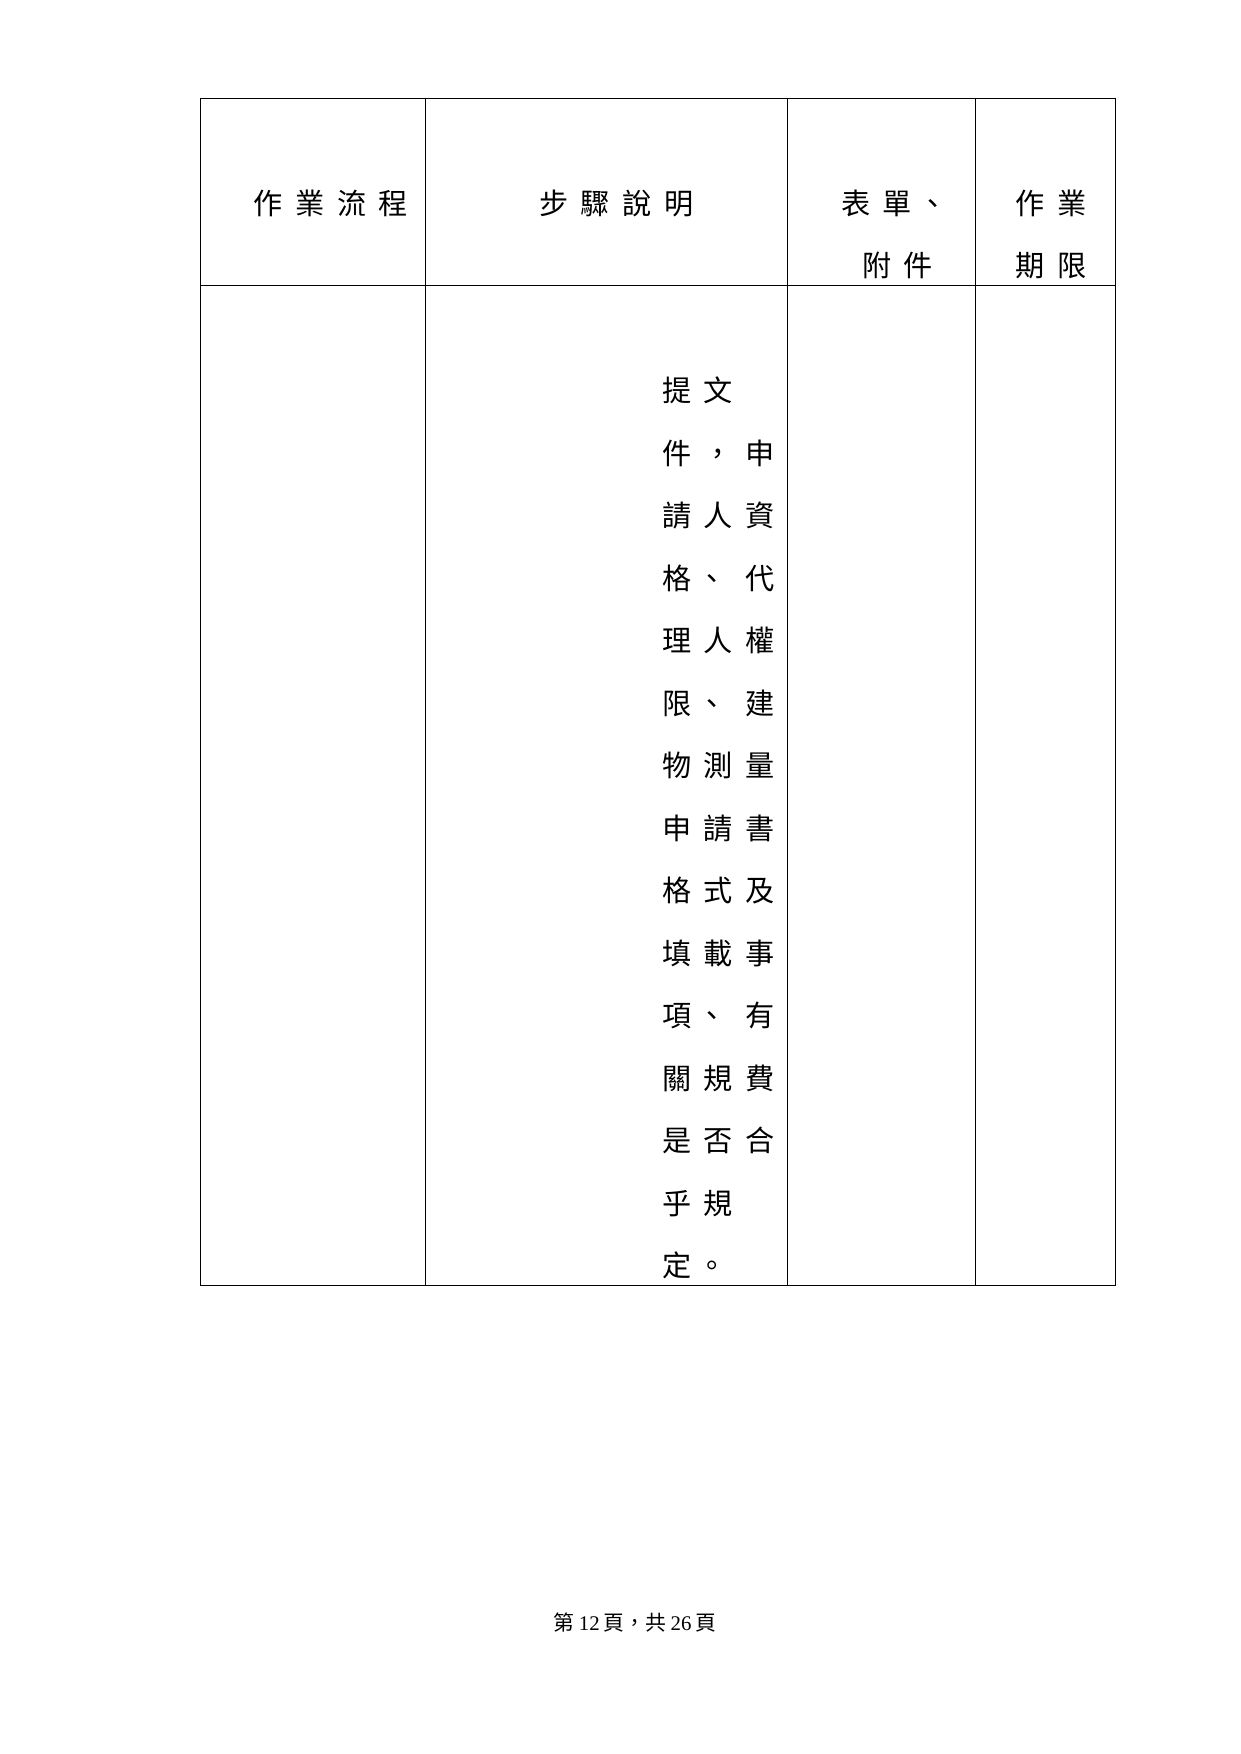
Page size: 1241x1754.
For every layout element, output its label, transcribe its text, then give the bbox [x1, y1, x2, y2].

table_header 表單、附件 [788, 99, 975, 285]
table_header 作業流程 [201, 99, 425, 285]
table_header 步驟說明 [426, 99, 787, 285]
table_cell [976, 286, 1115, 1285]
table_cell [788, 286, 975, 1285]
table_cell 依「土地法」、「地籍測量實施規則」、「辦理土地複丈與建物測量補充規定」、「土地複丈費及建築改良物測量費標準」、「簡化建物第一次測量作業要點」、「建物所有權第一次登記法令補充規定」等相關法令規定予以審查。 核對應提文件，申請人資格、代理人權限、建物測量申請書格式及填載事項、有關規費是否合乎規定。 [426, 286, 787, 1285]
table_cell [201, 286, 425, 1285]
table_header 作業期限 [976, 99, 1115, 285]
